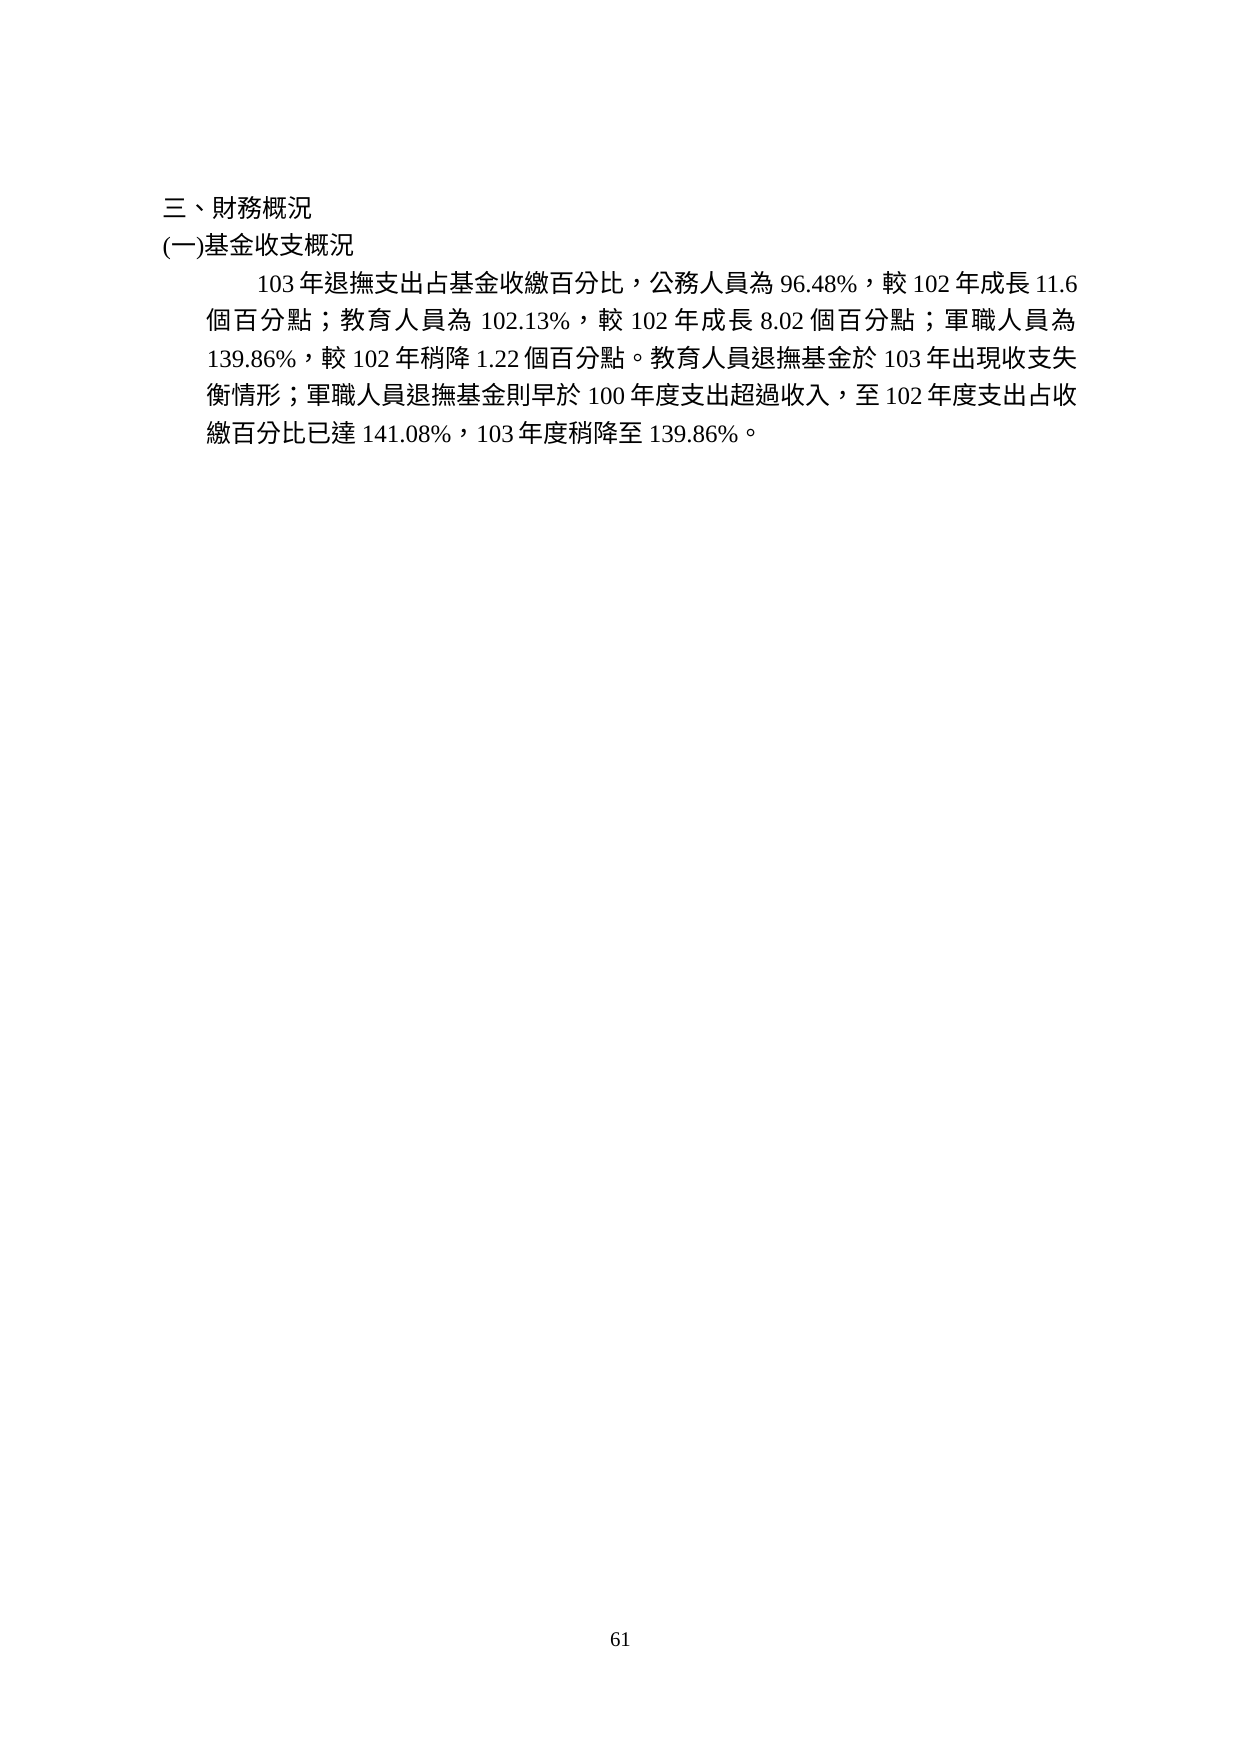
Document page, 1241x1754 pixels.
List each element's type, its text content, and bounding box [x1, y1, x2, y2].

text 103年退撫支出占基金收繳百分比，公務人員為96.48%，較102年成長11.6個百分點；教育人員為102.13%，較102年成長8.02個百分點；軍職人員為139.86%，較102年稍降1.22個百分點。教育人員退撫基金於103年出現收支失衡情形；軍職人員退撫基金則早於100年度支出超過收入，至102年度支出占收繳百分比已達141.08%，103年度稍降至139.86%。 [207, 262, 1078, 450]
text 三、財務概況 [162, 187, 1078, 225]
text (一)基金收支概況 [162, 225, 1078, 262]
